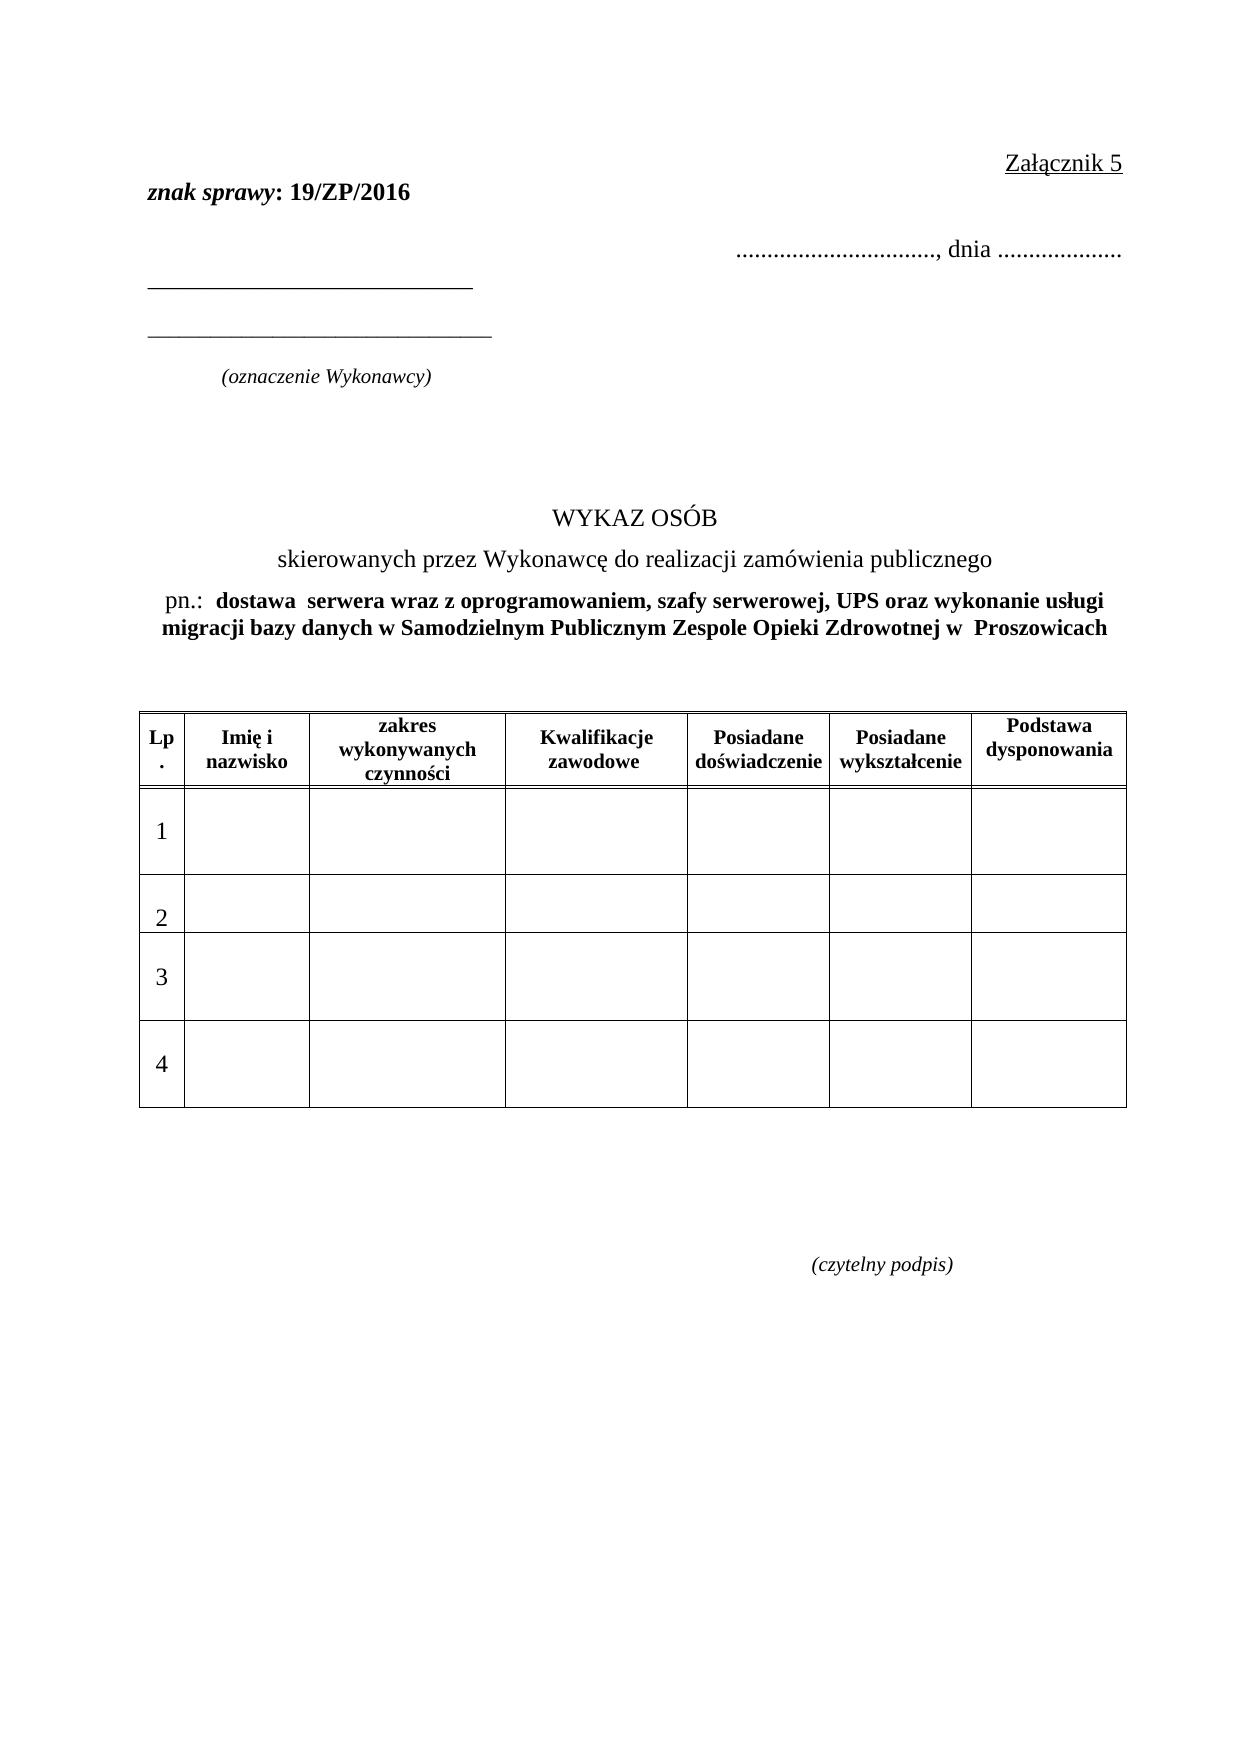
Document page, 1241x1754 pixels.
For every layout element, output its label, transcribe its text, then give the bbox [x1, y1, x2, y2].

table_cell [185, 933, 309, 1019]
table_header zakres wykonywanych czynności [310, 714, 505, 785]
table_cell [830, 875, 971, 932]
table_cell [830, 789, 971, 874]
text znak sprawy: 19/ZP/2016 [148, 177, 1122, 206]
table_cell [506, 875, 687, 932]
text (czytelny podpis) [148, 1252, 1122, 1276]
table_cell [972, 789, 1126, 874]
table_cell [185, 875, 309, 932]
text (oznaczenie Wykonawcy) [148, 364, 1122, 388]
table_cell [972, 875, 1126, 932]
table_cell [506, 1021, 687, 1107]
table_cell [688, 933, 829, 1019]
table_cell [972, 933, 1126, 1019]
table_cell [688, 1021, 829, 1107]
text Załącznik 5 [148, 148, 1122, 177]
table_cell [972, 1021, 1126, 1107]
table_header Kwalifikacje zawodowe [506, 714, 687, 785]
text pn.: dostawa serwera wraz z oprogramowaniem, szafy serwerowej, UPS oraz wykonanie usługi migracji bazy danych w Samodzielnym Publicznym Zespole Opieki Zdrowotnej w Proszowicach [148, 586, 1122, 641]
text WYKAZ OSÓB [148, 503, 1122, 532]
table_header Imię i nazwisko [185, 714, 309, 785]
table_header Posiadane wykształcenie [830, 714, 971, 785]
table_header Podstawa dysponowania [972, 714, 1126, 785]
table_cell [185, 1021, 309, 1107]
table_cell 3 [140, 933, 184, 1019]
table_cell 1 [140, 789, 184, 874]
text __________________________ [148, 263, 1122, 292]
table_cell [830, 1021, 971, 1107]
table_cell 4 [140, 1021, 184, 1107]
table_cell [310, 933, 505, 1019]
text skierowanych przez Wykonawcę do realizacji zamówienia publicznego [148, 544, 1122, 573]
text ................................, dnia .................... [148, 234, 1122, 263]
table_cell [506, 933, 687, 1019]
table_cell 2 [140, 875, 184, 932]
table_cell [506, 789, 687, 874]
table_cell [688, 789, 829, 874]
table_header Posiadane doświadczenie [688, 714, 829, 785]
table_cell [310, 875, 505, 932]
text _________________________________ [148, 316, 1122, 340]
table_cell [310, 1021, 505, 1107]
table_cell [185, 789, 309, 874]
table_cell [688, 875, 829, 932]
table_cell [830, 933, 971, 1019]
table_cell [310, 789, 505, 874]
table_header Lp. [140, 714, 184, 785]
